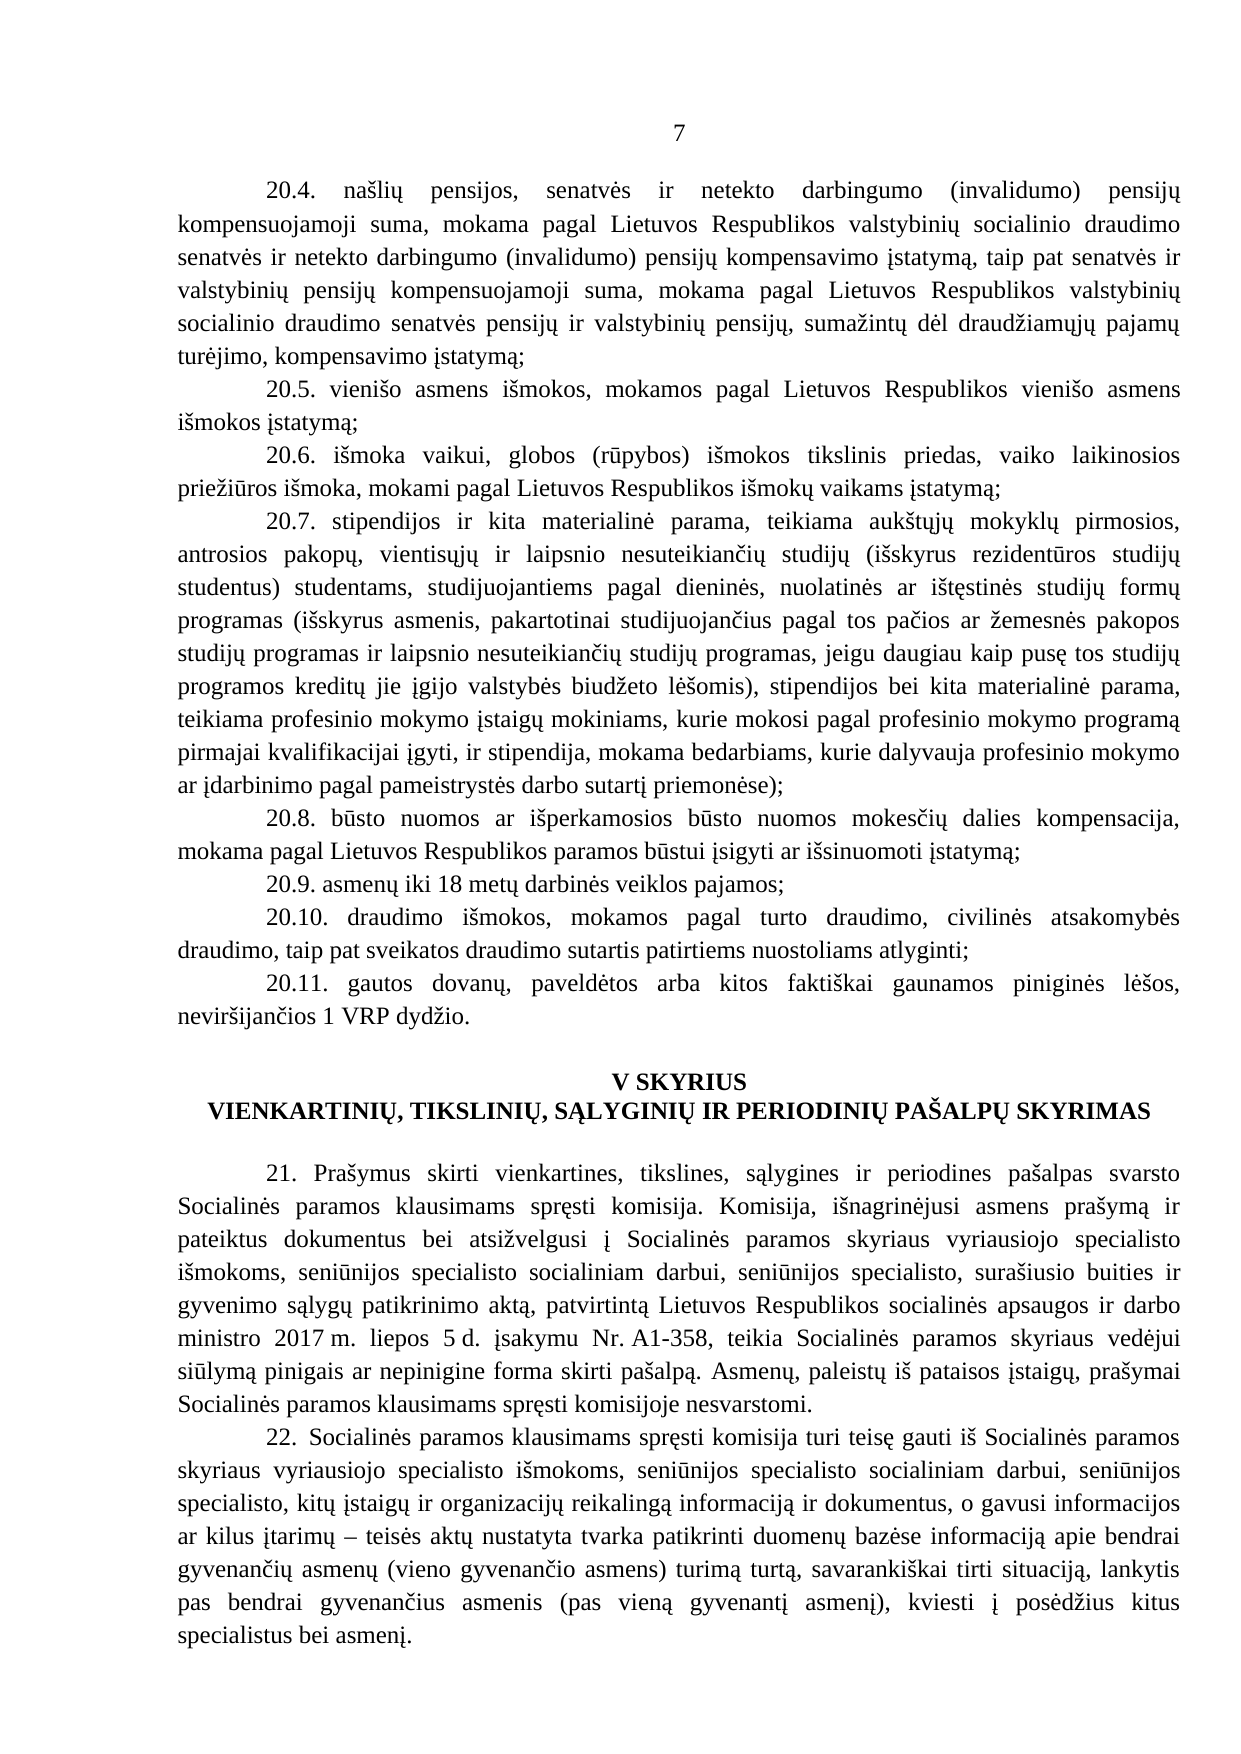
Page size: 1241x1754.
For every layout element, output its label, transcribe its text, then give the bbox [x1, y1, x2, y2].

text 20.5. vienišo asmens išmokos, mokamos pagal Lietuvos Respublikos vienišo asmens išmokos įstatymą; [177, 374, 1181, 436]
text 22. Socialinės paramos klausimams spręsti komisija turi teisę gauti iš Socialinės paramos skyriaus vyriausiojo specialisto išmokoms, seniūnijos specialisto socialiniam darbui, seniūnijos specialisto, kitų įstaigų ir organizacijų reikalingą informaciją ir dokumentus, o gavusi informacijos ar kilus įtarimų – teisės aktų nustatyta tvarka patikrinti duomenų bazėse informaciją apie bendrai gyvenančių asmenų (vieno gyvenančio asmens) turimą turtą, savarankiškai tirti situaciją, lankytis pas bendrai gyvenančius asmenis (pas vieną gyvenantį asmenį), kviesti į posėdžius kitus specialistus bei asmenį. [177, 1422, 1181, 1649]
text VIENKARTINIŲ, TIKSLINIŲ, SĄLYGINIŲ IR PERIODINIŲ PAŠALPŲ SKYRIMAS [177, 1096, 1181, 1125]
text 20.6. išmoka vaikui, globos (rūpybos) išmokos tikslinis priedas, vaiko laikinosios priežiūros išmoka, mokami pagal Lietuvos Respublikos išmokų vaikams įstatymą; [177, 440, 1181, 502]
text 20.9. asmenų iki 18 metų darbinės veiklos pajamos; [177, 869, 1181, 898]
text 20.4. našlių pensijos, senatvės ir netekto darbingumo (invalidumo) pensijų kompensuojamoji suma, mokama pagal Lietuvos Respublikos valstybinių socialinio draudimo senatvės ir netekto darbingumo (invalidumo) pensijų kompensavimo įstatymą, taip pat senatvės ir valstybinių pensijų kompensuojamoji suma, mokama pagal Lietuvos Respublikos valstybinių socialinio draudimo senatvės pensijų ir valstybinių pensijų, sumažintų dėl draudžiamųjų pajamų turėjimo, kompensavimo įstatymą; [177, 176, 1181, 369]
text 20.11. gautos dovanų, paveldėtos arba kitos faktiškai gaunamos piniginės lėšos, neviršijančios 1 VRP dydžio. [177, 968, 1181, 1030]
text 20.7. stipendijos ir kita materialinė parama, teikiama aukštųjų mokyklų pirmosios, antrosios pakopų, vientisųjų ir laipsnio nesuteikiančių studijų (išskyrus rezidentūros studijų studentus) studentams, studijuojantiems pagal dieninės, nuolatinės ar ištęstinės studijų formų programas (išskyrus asmenis, pakartotinai studijuojančius pagal tos pačios ar žemesnės pakopos studijų programas ir laipsnio nesuteikiančių studijų programas, jeigu daugiau kaip pusę tos studijų programos kreditų jie įgijo valstybės biudžeto lėšomis), stipendijos bei kita materialinė parama, teikiama profesinio mokymo įstaigų mokiniams, kurie mokosi pagal profesinio mokymo programą pirmajai kvalifikacijai įgyti, ir stipendija, mokama bedarbiams, kurie dalyvauja profesinio mokymo ar įdarbinimo pagal pameistrystės darbo sutartį priemonėse); [177, 506, 1181, 799]
text 20.8. būsto nuomos ar išperkamosios būsto nuomos mokesčių dalies kompensacija, mokama pagal Lietuvos Respublikos paramos būstui įsigyti ar išsinuomoti įstatymą; [177, 803, 1181, 865]
text V SKYRIUS [177, 1067, 1181, 1096]
text 20.10. draudimo išmokos, mokamos pagal turto draudimo, civilinės atsakomybės draudimo, taip pat sveikatos draudimo sutartis patirtiems nuostoliams atlyginti; [177, 902, 1181, 964]
text 21. Prašymus skirti vienkartines, tikslines, sąlygines ir periodines pašalpas svarsto Socialinės paramos klausimams spręsti komisija. Komisija, išnagrinėjusi asmens prašymą ir pateiktus dokumentus bei atsižvelgusi į Socialinės paramos skyriaus vyriausiojo specialisto išmokoms, seniūnijos specialisto socialiniam darbui, seniūnijos specialisto, surašiusio buities ir gyvenimo sąlygų patikrinimo aktą, patvirtintą Lietuvos Respublikos socialinės apsaugos ir darbo ministro 2017 m. liepos 5 d. įsakymu Nr. A1-358, teikia Socialinės paramos skyriaus vedėjui siūlymą pinigais ar nepinigine forma skirti pašalpą. Asmenų, paleistų iš pataisos įstaigų, prašymai Socialinės paramos klausimams spręsti komisijoje nesvarstomi. [177, 1158, 1181, 1418]
